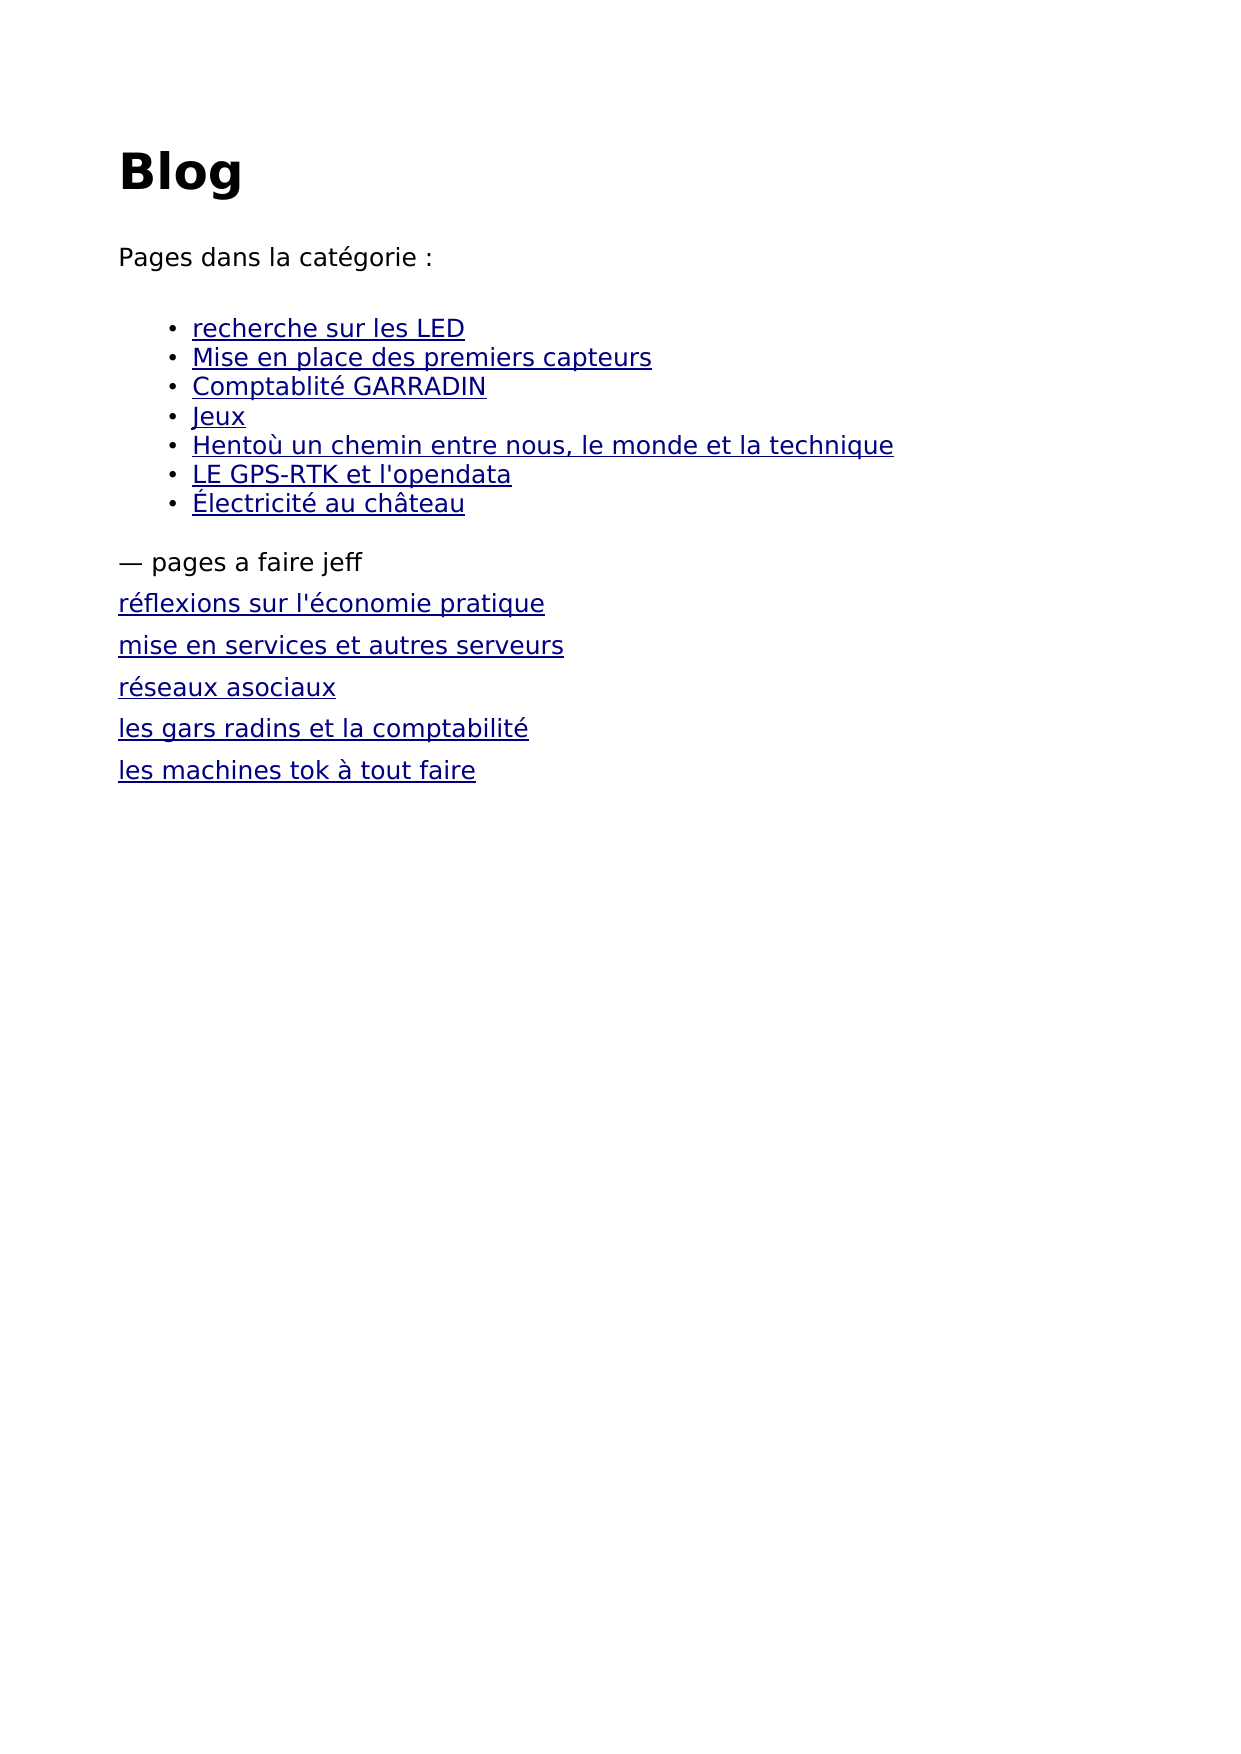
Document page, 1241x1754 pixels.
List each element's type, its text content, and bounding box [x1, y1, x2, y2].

text les gars radins et la comptabilité [118, 714, 1122, 744]
list Électricité au château [177, 489, 1122, 518]
text les machines tok à tout faire [118, 756, 1122, 785]
text réseaux asociaux [118, 673, 1122, 702]
list Comptablité GARRADIN [177, 372, 1122, 402]
text — pages a faire jeff [118, 548, 1122, 577]
list Mise en place des premiers capteurs [177, 343, 1122, 372]
text réflexions sur l'économie pratique [118, 589, 1122, 619]
subtitle Blog [118, 143, 1122, 201]
list LE GPS-RTK et l'opendata [177, 460, 1122, 489]
list Jeux [177, 402, 1122, 431]
list Hentoù un chemin entre nous, le monde et la technique [177, 431, 1122, 460]
list recherche sur les LED [177, 314, 1122, 343]
text mise en services et autres serveurs [118, 631, 1122, 660]
text Pages dans la catégorie : [118, 214, 1122, 272]
